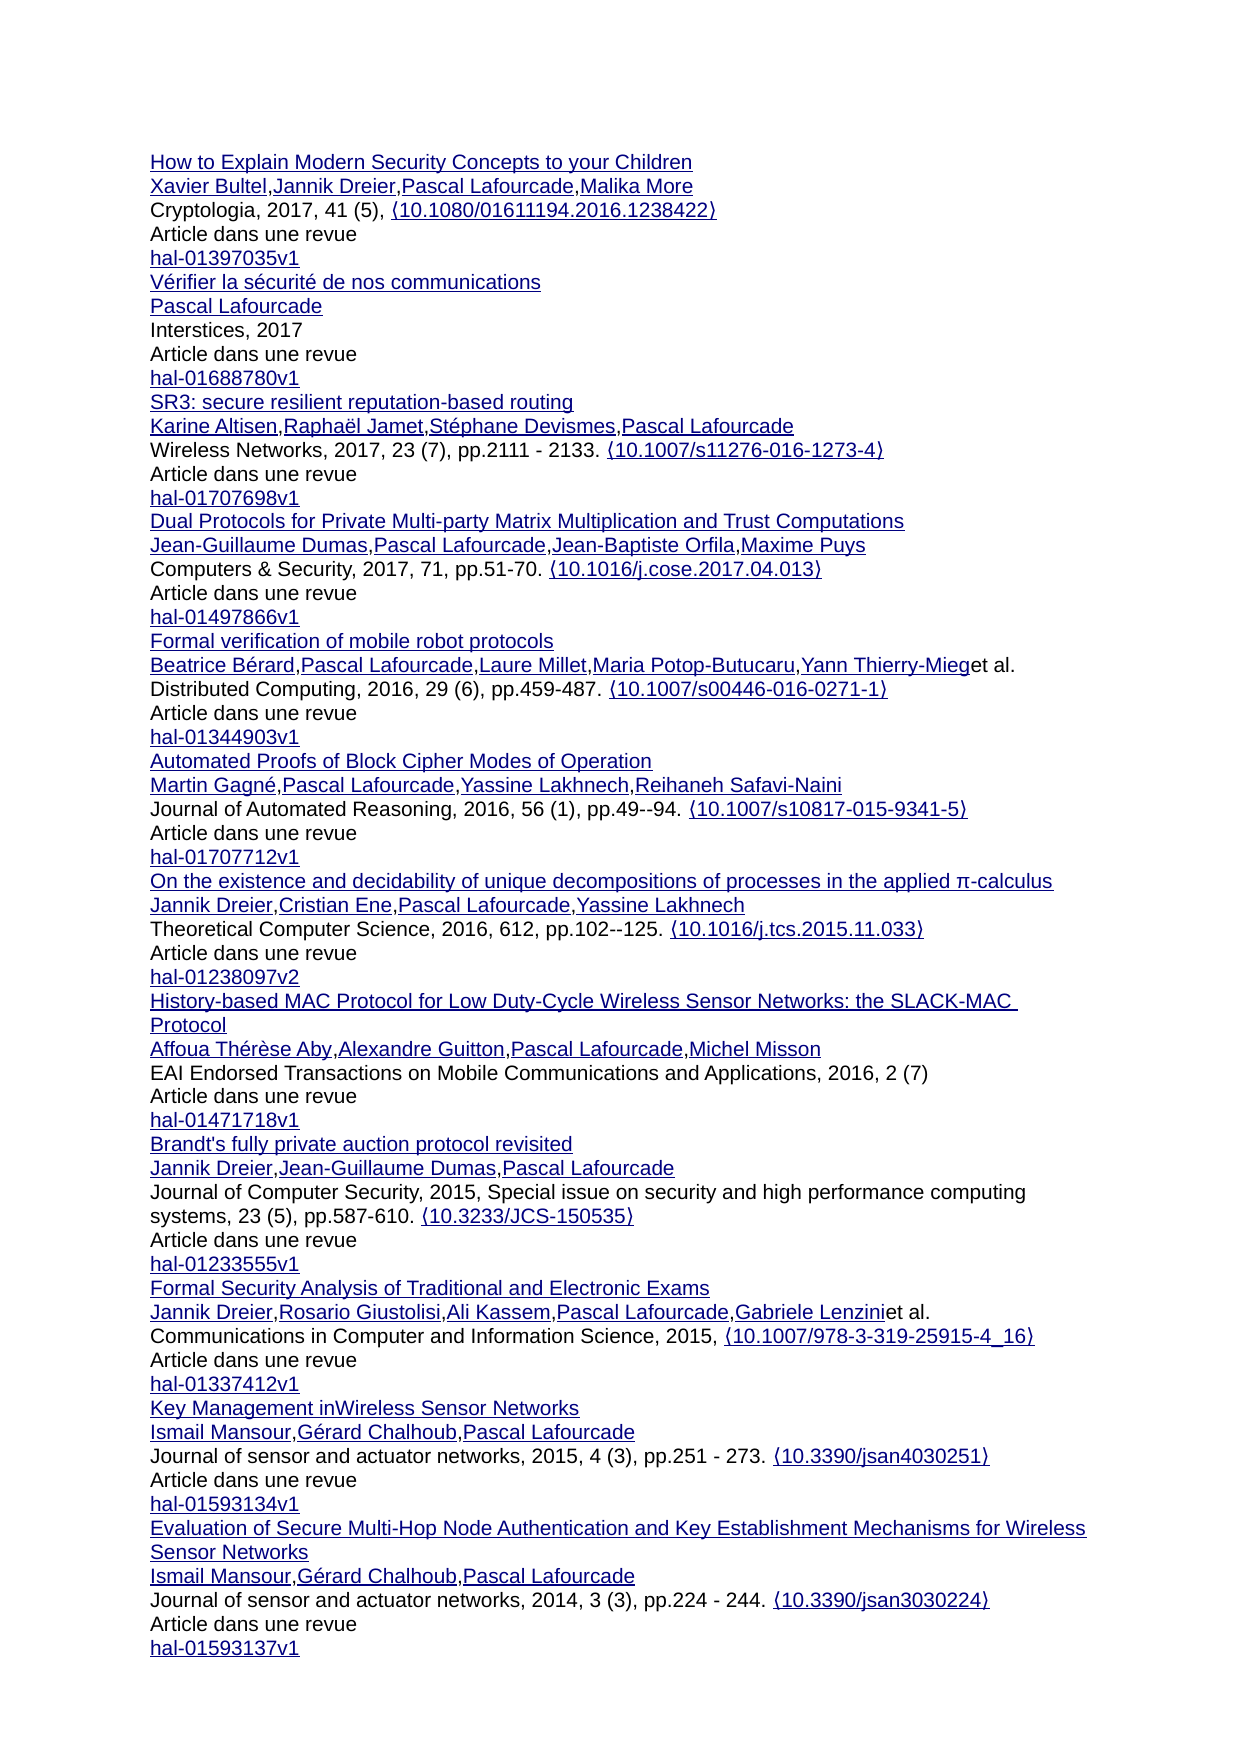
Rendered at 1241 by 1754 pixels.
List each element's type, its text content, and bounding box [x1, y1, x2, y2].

table_cell How to Explain Modern Security Concepts to your Children Xavier Bultel,Jannik Dreier,Pascal Lafourcade,Malika More Cryptologia, 2017, 41 (5), ⟨10.1080/01611194.2016.1238422⟩ Article dans une revue hal-01397035v1 [150, 150, 1090, 270]
table_cell Formal Security Analysis of Traditional and Electronic Exams Jannik Dreier,Rosario Giustolisi,Ali Kassem,Pascal Lafourcade,Gabriele Lenziniet al. Communications in Computer and Information Science, 2015, ⟨10.1007/978-3-319-25915-4_16⟩ Article dans une revue hal-01337412v1 [150, 1276, 1090, 1396]
table_cell History-based MAC Protocol for Low Duty-Cycle Wireless Sensor Networks: the SLACK-MAC Protocol Affoua Thérèse Aby,Alexandre Guitton,Pascal Lafourcade,Michel Misson EAI Endorsed Transactions on Mobile Communications and Applications, 2016, 2 (7) Article dans une revue hal-01471718v1 [150, 989, 1090, 1132]
table_cell Formal verification of mobile robot protocols Beatrice Bérard,Pascal Lafourcade,Laure Millet,Maria Potop-Butucaru,Yann Thierry-Mieget al. Distributed Computing, 2016, 29 (6), pp.459-487. ⟨10.1007/s00446-016-0271-1⟩ Article dans une revue hal-01344903v1 [150, 629, 1090, 749]
table_cell Key Management inWireless Sensor Networks Ismail Mansour,Gérard Chalhoub,Pascal Lafourcade Journal of sensor and actuator networks, 2015, 4 (3), pp.251 - 273. ⟨10.3390/jsan4030251⟩ Article dans une revue hal-01593134v1 [150, 1396, 1090, 1516]
table_cell Dual Protocols for Private Multi-party Matrix Multiplication and Trust Computations Jean-Guillaume Dumas,Pascal Lafourcade,Jean-Baptiste Orfila,Maxime Puys Computers & Security, 2017, 71, pp.51-70. ⟨10.1016/j.cose.2017.04.013⟩ Article dans une revue hal-01497866v1 [150, 509, 1090, 629]
table_cell Automated Proofs of Block Cipher Modes of Operation Martin Gagné,Pascal Lafourcade,Yassine Lakhnech,Reihaneh Safavi-Naini Journal of Automated Reasoning, 2016, 56 (1), pp.49--94. ⟨10.1007/s10817-015-9341-5⟩ Article dans une revue hal-01707712v1 [150, 749, 1090, 869]
table_cell On the existence and decidability of unique decompositions of processes in the applied π-calculus Jannik Dreier,Cristian Ene,Pascal Lafourcade,Yassine Lakhnech Theoretical Computer Science, 2016, 612, pp.102--125. ⟨10.1016/j.tcs.2015.11.033⟩ Article dans une revue hal-01238097v2 [150, 869, 1090, 988]
table_cell Evaluation of Secure Multi-Hop Node Authentication and Key Establishment Mechanisms for Wireless Sensor Networks Ismail Mansour,Gérard Chalhoub,Pascal Lafourcade Journal of sensor and actuator networks, 2014, 3 (3), pp.224 - 244. ⟨10.3390/jsan3030224⟩ Article dans une revue hal-01593137v1 [150, 1516, 1090, 1659]
table_cell SR3: secure resilient reputation-based routing Karine Altisen,Raphaël Jamet,Stéphane Devismes,Pascal Lafourcade Wireless Networks, 2017, 23 (7), pp.2111 - 2133. ⟨10.1007/s11276-016-1273-4⟩ Article dans une revue hal-01707698v1 [150, 390, 1090, 509]
table_cell Brandt's fully private auction protocol revisited Jannik Dreier,Jean-Guillaume Dumas,Pascal Lafourcade Journal of Computer Security, 2015, Special issue on security and high performance computing systems, 23 (5), pp.587-610. ⟨10.3233/JCS-150535⟩ Article dans une revue hal-01233555v1 [150, 1132, 1090, 1276]
table_cell Vérifier la sécurité de nos communications Pascal Lafourcade Interstices, 2017 Article dans une revue hal-01688780v1 [150, 270, 1090, 389]
